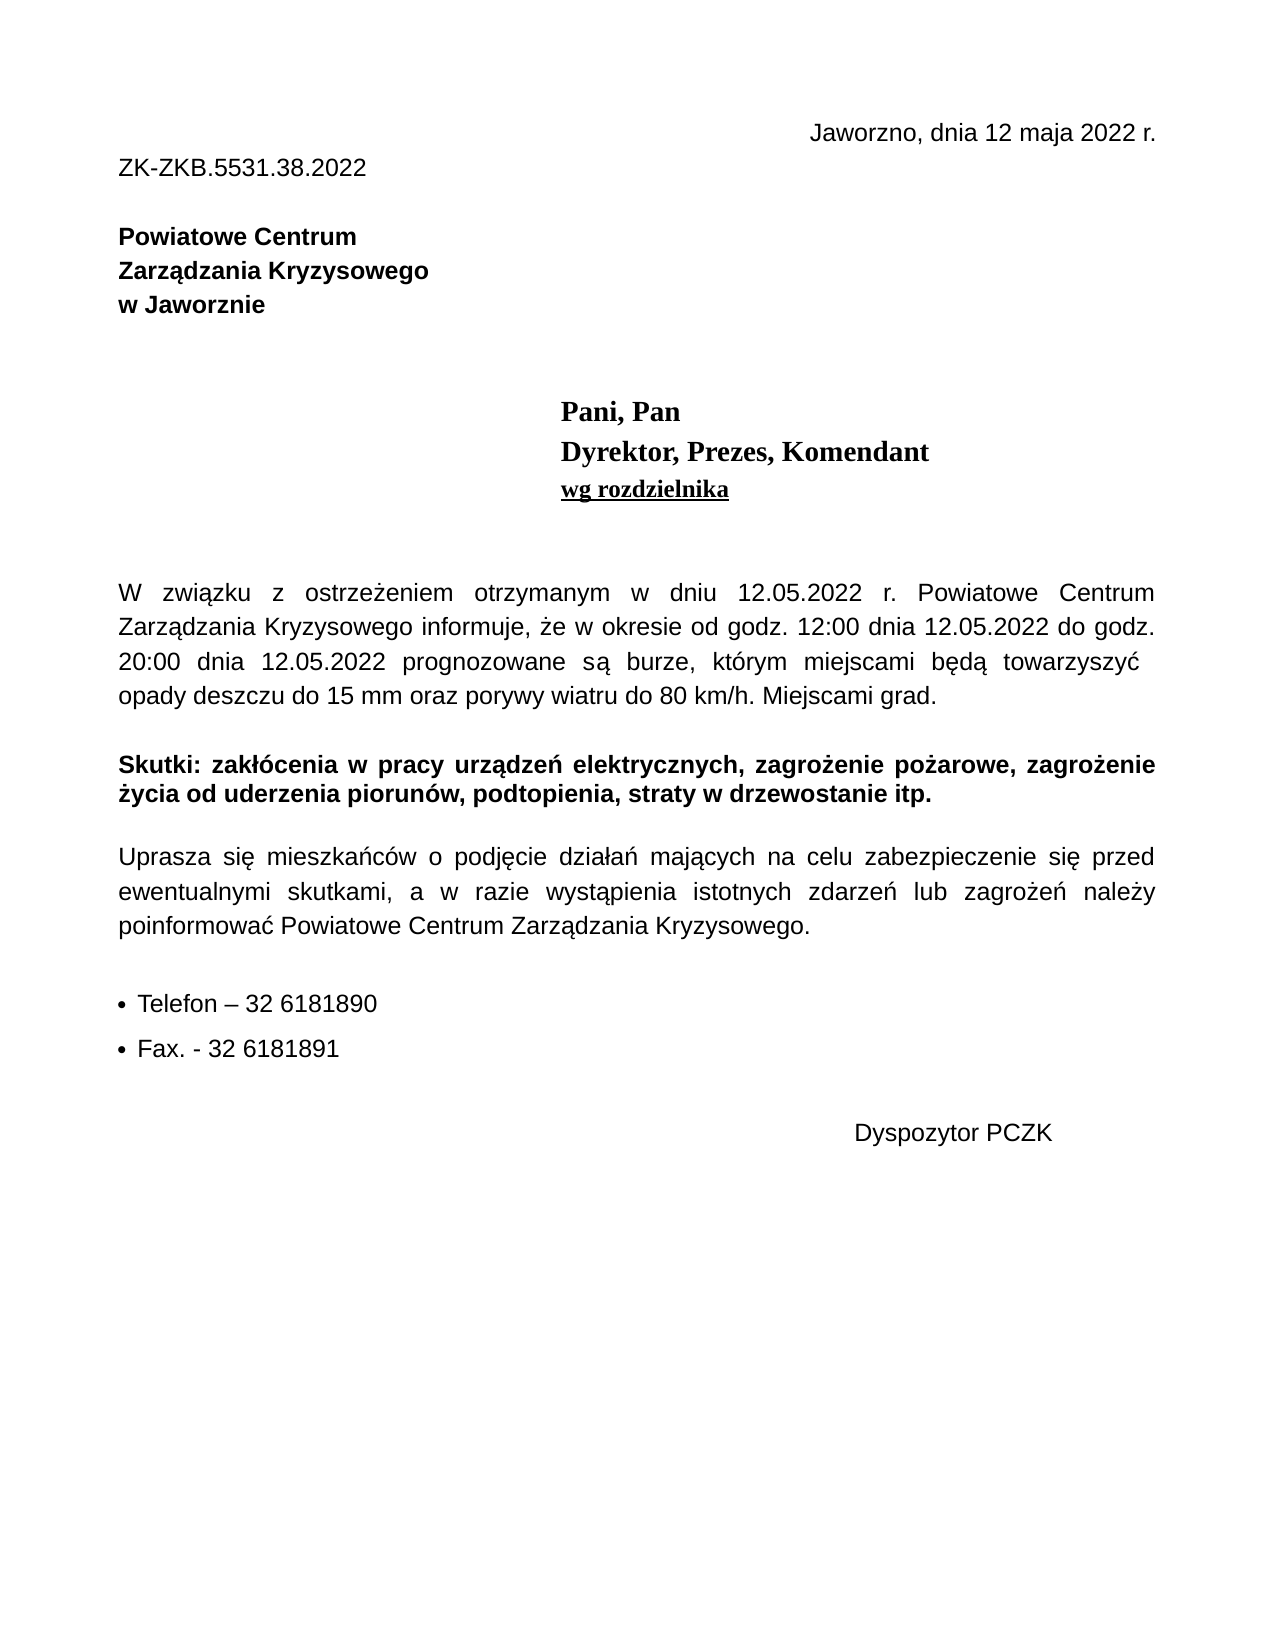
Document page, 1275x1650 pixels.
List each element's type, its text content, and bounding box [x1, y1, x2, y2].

text Pani, Pan [561, 394, 1157, 427]
text Zarządzania Kryzysowego [118, 256, 1157, 285]
text w Jaworznie [118, 291, 1157, 319]
text Jaworzno, dnia 12 maja 2022 r. [118, 118, 1157, 147]
text Powiatowe Centrum [118, 222, 1157, 250]
text wg rozdzielnika [561, 474, 1157, 503]
text · Fax. - 32 6181891 [118, 1034, 1157, 1063]
text · Telefon – 32 6181890 [118, 989, 1157, 1018]
text Uprasza się mieszkańców o podjęcie działań mających na celu zabezpieczenie się przed ewentualnymi skutkami, a w razie wystąpienia istotnych zdarzeń lub zagrożeń należy poinformować Powiatowe Centrum Zarządzania Kryzysowego. [118, 842, 1157, 940]
text Dyspozytor PCZK [118, 1118, 1157, 1146]
text Skutki: zakłócenia w pracy urządzeń elektrycznych, zagrożenie pożarowe, zagrożenie życia od uderzenia piorunów, podtopienia, straty w drzewostanie itp. [118, 750, 1157, 808]
text W związku z ostrzeżeniem otrzymanym w dniu 12.05.2022 r. Powiatowe Centrum Zarządzania Kryzysowego informuje, że w okresie od godz. 12:00 dnia 12.05.2022 do godz. 20:00 dnia 12.05.2022 prognozowane są burze, którym miejscami będą towarzyszyć opady deszczu do 15 mm oraz porywy wiatru do 80 km/h. Miejscami grad. [118, 578, 1157, 710]
text Dyrektor, Prezes, Komendant [561, 434, 1157, 468]
text ZK-ZKB.5531.38.2022 [118, 153, 1157, 181]
